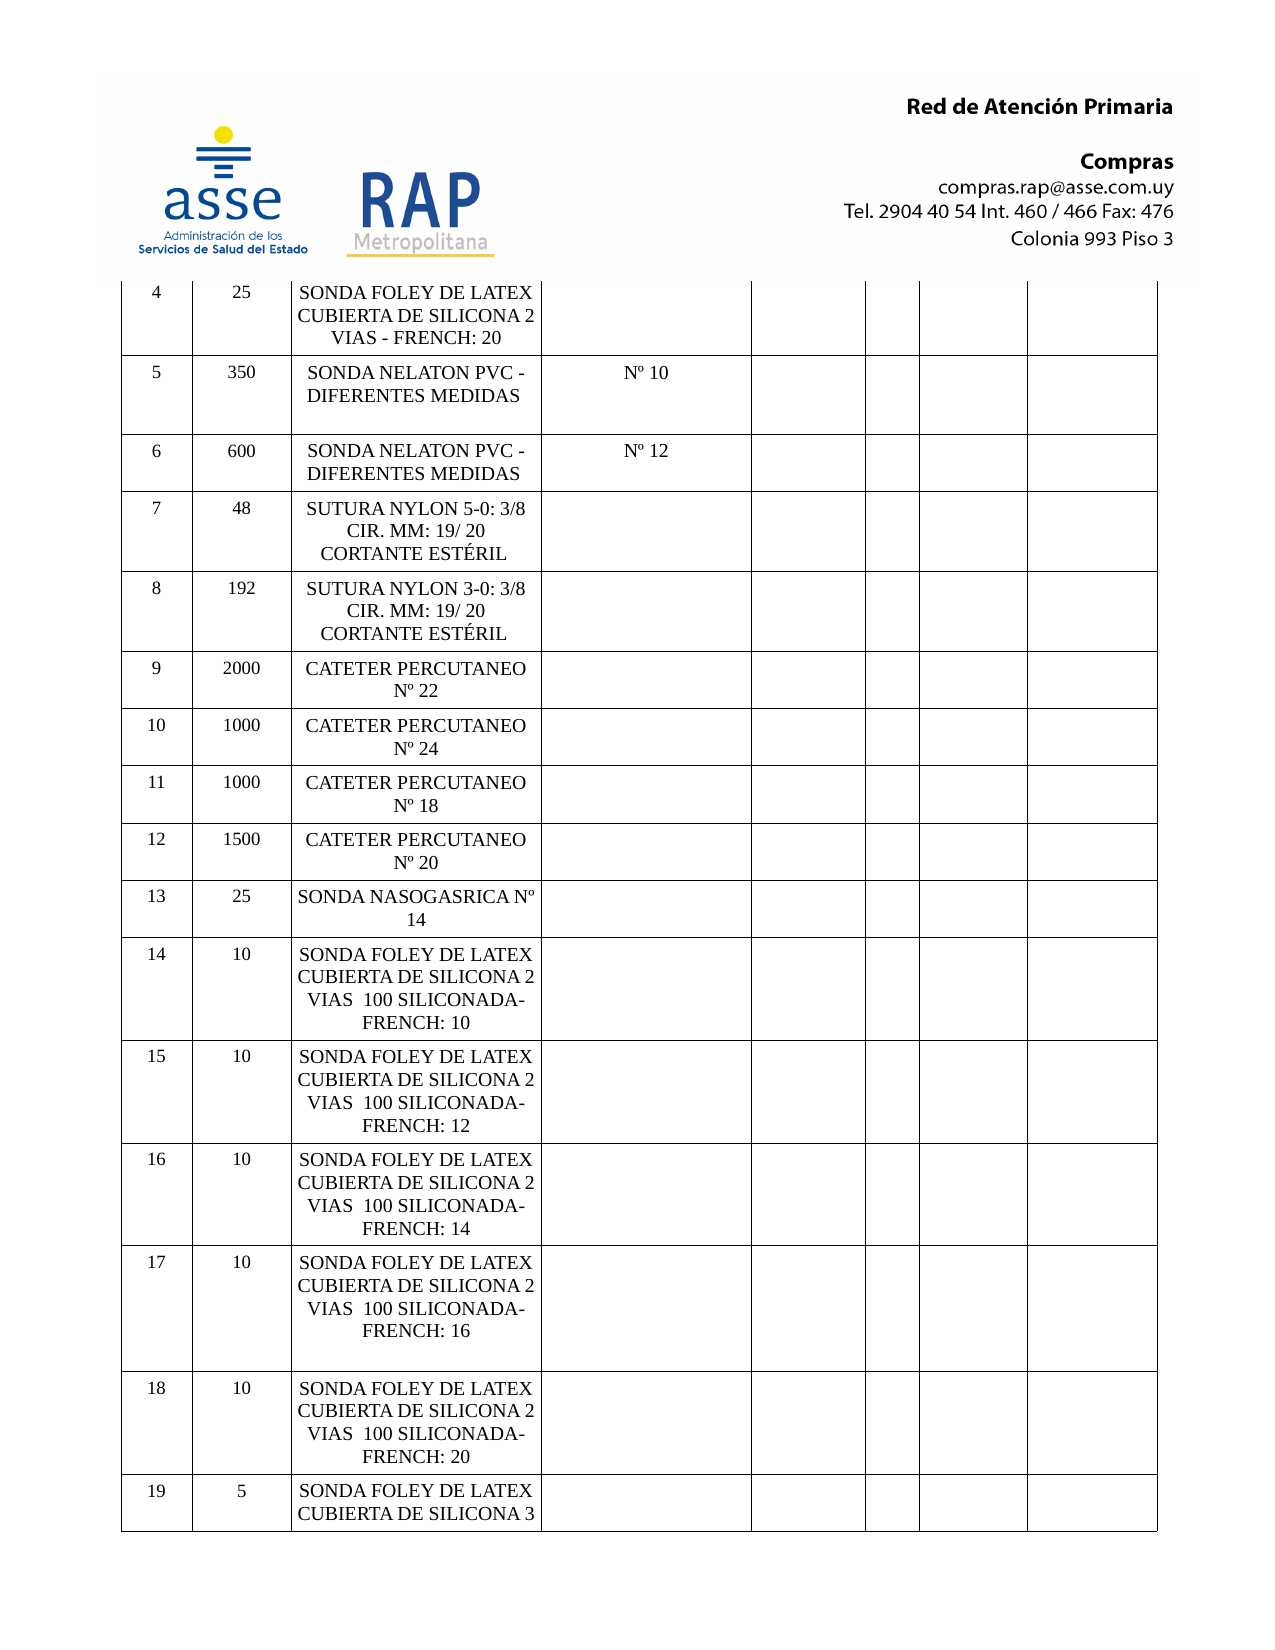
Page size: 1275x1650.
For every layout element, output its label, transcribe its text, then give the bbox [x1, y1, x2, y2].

table_cell [752, 492, 865, 571]
table_cell SONDA FOLEY DE LATEX CUBIERTA DE SILICONA 2 VIAS - FRENCH: 20 [292, 281, 541, 355]
table_cell [920, 1041, 1027, 1142]
table_cell [866, 1144, 919, 1245]
table_cell [1028, 572, 1157, 651]
table_cell CATETER PERCUTANEO Nº 20 [292, 824, 541, 879]
table_cell [920, 492, 1027, 571]
table_cell SUTURA NYLON 5-0: 3/8 CIR. MM: 19/ 20 CORTANTE ESTÉRIL [292, 492, 541, 571]
table_cell [1028, 281, 1157, 355]
table_cell SONDA NELATON PVC - DIFERENTES MEDIDAS [292, 356, 541, 434]
table_cell [920, 1372, 1027, 1474]
table_cell [1028, 492, 1157, 571]
table_cell [542, 1246, 751, 1371]
table_cell [866, 1475, 919, 1531]
table_cell 15 [122, 1041, 192, 1142]
table_cell [1028, 824, 1157, 879]
table_cell [542, 881, 751, 937]
table_cell [1028, 652, 1157, 708]
table_cell [866, 1372, 919, 1474]
table_cell SONDA FOLEY DE LATEX CUBIERTA DE SILICONA 2 VIAS 100 SILICONADA- FRENCH: 12 [292, 1041, 541, 1142]
table_cell 6 [122, 435, 192, 491]
table_cell [752, 281, 865, 355]
table_cell 48 [193, 492, 291, 571]
table_cell 1000 [193, 709, 291, 765]
table_cell 11 [122, 766, 192, 822]
table_cell [752, 1041, 865, 1142]
table_cell [866, 356, 919, 434]
table_cell [752, 824, 865, 879]
table_cell [752, 572, 865, 651]
table_cell Nº 10 [542, 356, 751, 434]
table_cell 9 [122, 652, 192, 708]
table_cell 1500 [193, 824, 291, 879]
table_cell SONDA FOLEY DE LATEX CUBIERTA DE SILICONA 3 [292, 1475, 541, 1531]
table_cell [752, 1144, 865, 1245]
table_cell [866, 766, 919, 822]
table_cell [866, 1246, 919, 1371]
table_cell [1028, 709, 1157, 765]
table_cell CATETER PERCUTANEO Nº 24 [292, 709, 541, 765]
table_cell 2000 [193, 652, 291, 708]
picture [99, 72, 1194, 281]
table_cell 25 [193, 281, 291, 355]
table_cell SONDA NELATON PVC - DIFERENTES MEDIDAS [292, 435, 541, 491]
table_cell 350 [193, 356, 291, 434]
table_cell SONDA FOLEY DE LATEX CUBIERTA DE SILICONA 2 VIAS 100 SILICONADA- FRENCH: 14 [292, 1144, 541, 1245]
table_cell [542, 766, 751, 822]
table_cell 18 [122, 1372, 192, 1474]
table_cell 17 [122, 1246, 192, 1371]
table_cell [1028, 766, 1157, 822]
table_cell [866, 1041, 919, 1142]
table_cell [920, 572, 1027, 651]
table_cell [920, 709, 1027, 765]
table_cell SUTURA NYLON 3-0: 3/8 CIR. MM: 19/ 20 CORTANTE ESTÉRIL [292, 572, 541, 651]
table_cell [542, 281, 751, 355]
table_cell 4 [122, 281, 192, 355]
table_cell [1028, 1372, 1157, 1474]
table_cell 25 [193, 881, 291, 937]
table_cell [542, 1372, 751, 1474]
table_cell [1028, 356, 1157, 434]
table_cell 10 [193, 1144, 291, 1245]
table_cell [920, 1144, 1027, 1245]
table_cell [752, 435, 865, 491]
table_cell [752, 356, 865, 434]
table_cell [542, 709, 751, 765]
table_cell CATETER PERCUTANEO Nº 18 [292, 766, 541, 822]
table_cell [920, 1475, 1027, 1531]
table_cell [866, 572, 919, 651]
table_cell [752, 1475, 865, 1531]
table_cell [920, 938, 1027, 1039]
table_cell SONDA NASOGASRICA Nº 14 [292, 881, 541, 937]
table_cell [1028, 881, 1157, 937]
table_cell 5 [122, 356, 192, 434]
table_cell [920, 881, 1027, 937]
table_cell SONDA FOLEY DE LATEX CUBIERTA DE SILICONA 2 VIAS 100 SILICONADA- FRENCH: 10 [292, 938, 541, 1039]
table_cell [1028, 938, 1157, 1039]
table_cell [920, 766, 1027, 822]
table_cell [920, 652, 1027, 708]
table_cell [752, 1246, 865, 1371]
table_cell [752, 766, 865, 822]
table_cell Nº 12 [542, 435, 751, 491]
table_cell 10 [193, 938, 291, 1039]
table_cell SONDA FOLEY DE LATEX CUBIERTA DE SILICONA 2 VIAS 100 SILICONADA- FRENCH: 20 [292, 1372, 541, 1474]
table_cell [866, 709, 919, 765]
table_cell [866, 824, 919, 879]
table_cell 14 [122, 938, 192, 1039]
table_cell 192 [193, 572, 291, 651]
table_cell 1000 [193, 766, 291, 822]
table_cell 16 [122, 1144, 192, 1245]
table_cell 8 [122, 572, 192, 651]
table_cell 10 [193, 1041, 291, 1142]
table_cell 600 [193, 435, 291, 491]
table_cell 13 [122, 881, 192, 937]
table_cell [866, 281, 919, 355]
table_cell 12 [122, 824, 192, 879]
table_cell [866, 492, 919, 571]
table_cell [542, 652, 751, 708]
table_cell [920, 824, 1027, 879]
table_cell [752, 652, 865, 708]
table_cell [1028, 1041, 1157, 1142]
table_cell [542, 1144, 751, 1245]
table_cell [1028, 1246, 1157, 1371]
table_cell [866, 938, 919, 1039]
table_cell [542, 1475, 751, 1531]
table_cell [542, 824, 751, 879]
table_cell 7 [122, 492, 192, 571]
table_cell SONDA FOLEY DE LATEX CUBIERTA DE SILICONA 2 VIAS 100 SILICONADA- FRENCH: 16 [292, 1246, 541, 1371]
table_cell [542, 572, 751, 651]
table_cell [542, 1041, 751, 1142]
table_cell CATETER PERCUTANEO Nº 22 [292, 652, 541, 708]
table_cell 10 [193, 1372, 291, 1474]
table_cell [866, 652, 919, 708]
table_cell [752, 1372, 865, 1474]
table_cell 5 [193, 1475, 291, 1531]
table_cell 10 [122, 709, 192, 765]
table_cell [752, 881, 865, 937]
table_cell [542, 938, 751, 1039]
table_cell [920, 356, 1027, 434]
table_cell [866, 435, 919, 491]
table_cell [752, 709, 865, 765]
table_cell [920, 1246, 1027, 1371]
table_cell [920, 435, 1027, 491]
table_cell [866, 881, 919, 937]
table_cell [1028, 435, 1157, 491]
table_cell [752, 938, 865, 1039]
table_cell [542, 492, 751, 571]
table_cell [920, 281, 1027, 355]
table_cell [1028, 1475, 1157, 1531]
table_cell 10 [193, 1246, 291, 1371]
table_cell 19 [122, 1475, 192, 1531]
table_cell [1028, 1144, 1157, 1245]
